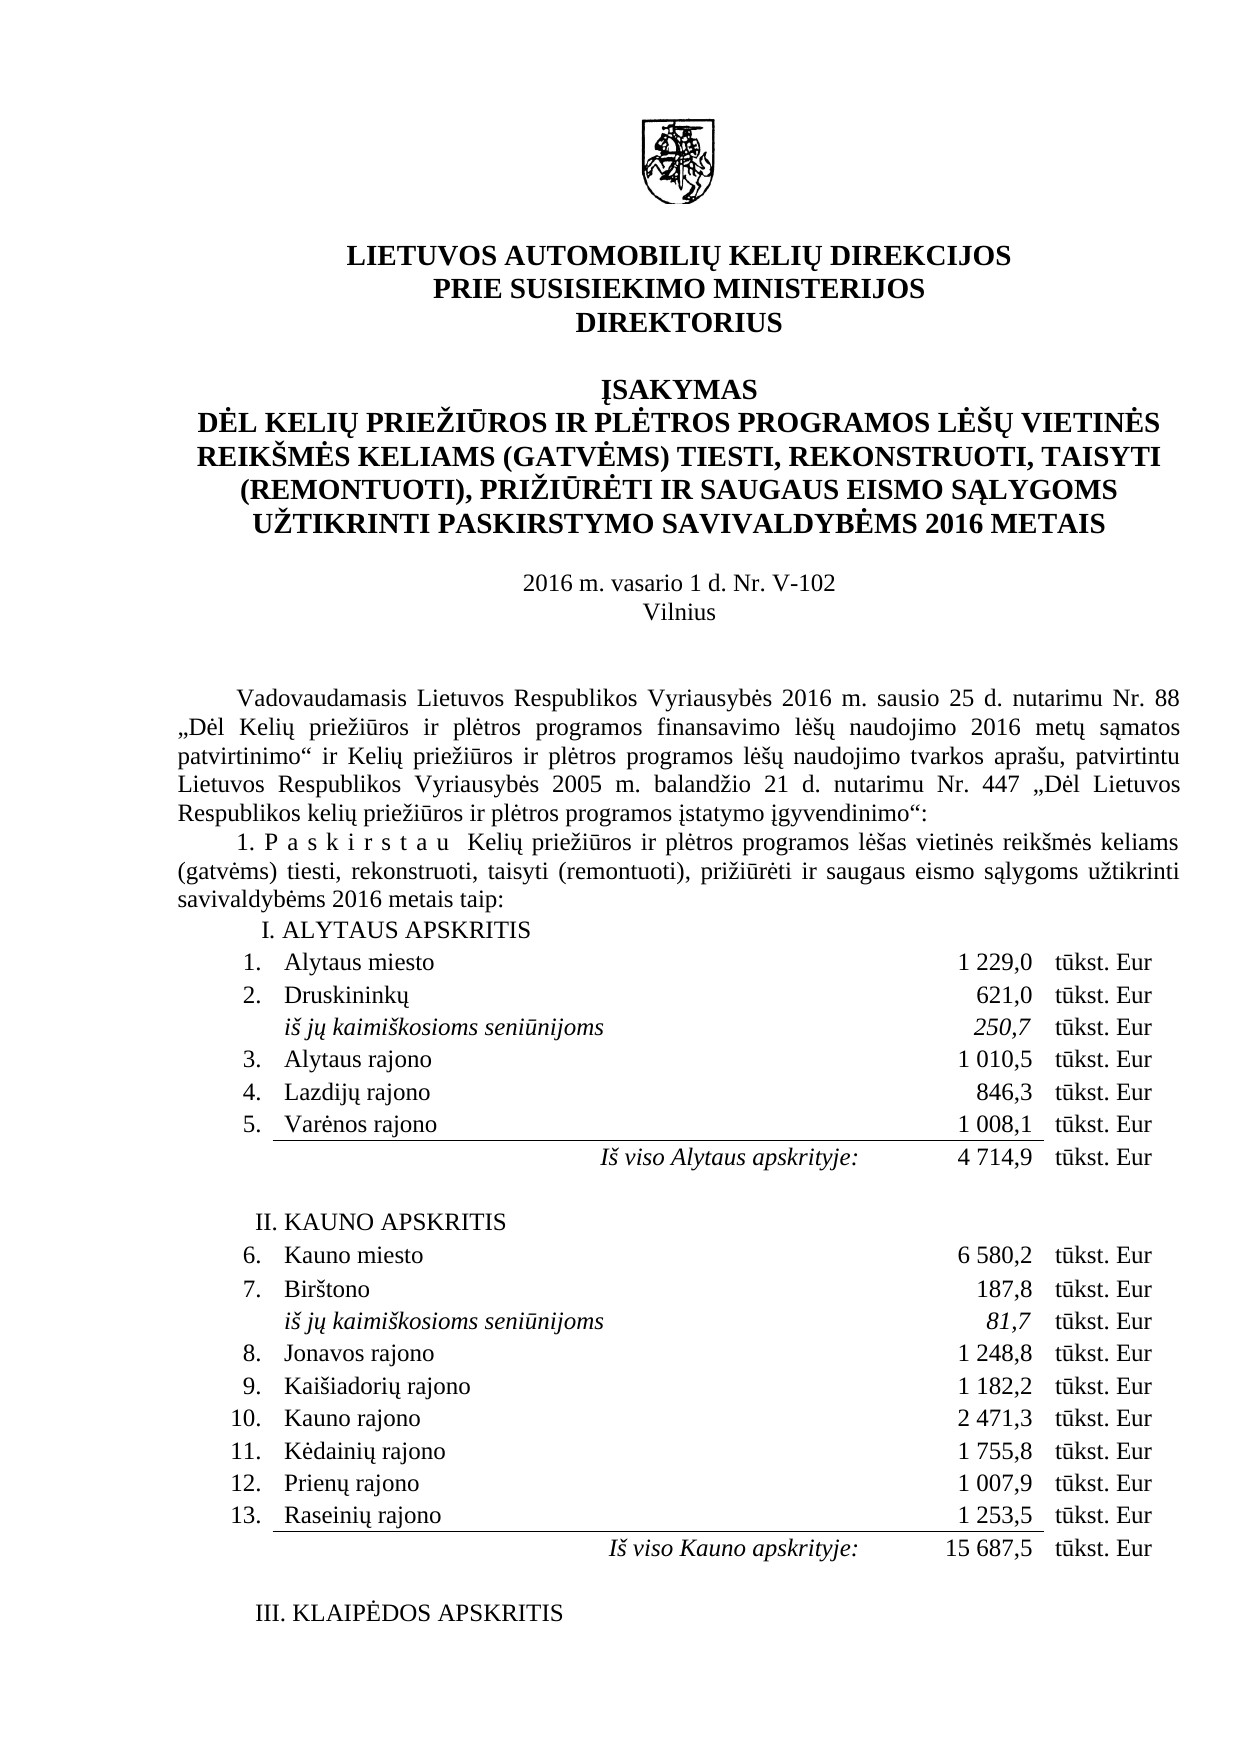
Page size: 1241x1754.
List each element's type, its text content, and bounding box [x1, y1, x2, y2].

table_cell 1 253,5 [873, 1499, 1043, 1531]
table_cell [273, 1564, 873, 1596]
table_cell [1044, 1173, 1206, 1205]
table_cell [873, 1173, 1043, 1205]
table_cell tūkst. Eur [1044, 1499, 1206, 1531]
text PRIE SUSISIEKIMO MINISTERIJOS [177, 271, 1181, 305]
table_cell 8. [200, 1337, 273, 1369]
table_header I. ALYTAUS APSKRITIS [200, 913, 873, 946]
text LIETUVOS AUTOMOBILIŲ KELIŲ DIREKCIJOS [177, 238, 1181, 271]
table_cell 1 229,0 [873, 946, 1043, 978]
table_cell Druskininkų [273, 978, 873, 1010]
table_cell iš jų kaimiškosioms seniūnijoms [273, 1304, 873, 1337]
table_cell tūkst. Eur [1044, 1531, 1206, 1563]
table_cell 4 714,9 [873, 1141, 1043, 1172]
table_cell Kėdainių rajono [273, 1434, 873, 1466]
table_cell 2. [200, 978, 273, 1010]
table_cell 13. [200, 1499, 273, 1531]
table_cell 12. [200, 1466, 273, 1499]
table_header [1044, 913, 1206, 946]
table_cell 9. [200, 1369, 273, 1402]
table_cell tūkst. Eur [1044, 1140, 1206, 1172]
table_cell Kauno rajono [273, 1402, 873, 1434]
table_cell iš jų kaimiškosioms seniūnijoms [273, 1010, 873, 1043]
table_cell 846,3 [873, 1075, 1043, 1108]
table_cell Kauno miesto [273, 1237, 873, 1272]
table_cell 11. [200, 1434, 273, 1466]
table_cell Kaišiadorių rajono [273, 1369, 873, 1402]
table_cell tūkst. Eur [1044, 1272, 1206, 1304]
table_cell [873, 1596, 1043, 1628]
text DĖL KELIŲ PRIEŽIŪROS IR PLĖTROS PROGRAMOS LĖŠŲ VIETINĖS REIKŠMĖS KELIAMS (GATVĖMS) TIESTI, REKONSTRUOTI, TAISYTI (REMONTUOTI), PRIŽIŪRĖTI IR SAUGAUS EISMO SĄLYGOMS UŽTIKRINTI PASKIRSTYMO SAVIVALDYBĖMS 2016 METAIS [177, 405, 1181, 539]
table_cell tūkst. Eur [1044, 1434, 1206, 1466]
table_cell 187,8 [873, 1272, 1043, 1304]
table_cell tūkst. Eur [1044, 978, 1206, 1010]
text 2016 m. vasario 1 d. Nr. V-102 [177, 568, 1181, 597]
text DIREKTORIUS [177, 305, 1181, 338]
table_cell tūkst. Eur [1044, 1304, 1206, 1337]
table_cell Iš viso Kauno apskrityje: [200, 1531, 873, 1563]
table_cell tūkst. Eur [1044, 1043, 1206, 1075]
table_cell 4. [200, 1075, 273, 1108]
table_cell 10. [200, 1402, 273, 1434]
table_cell 250,7 [873, 1010, 1043, 1043]
table_cell 1 010,5 [873, 1043, 1043, 1075]
table_cell [873, 1564, 1043, 1596]
table_cell III. KLAIPĖDOS APSKRITIS [200, 1596, 873, 1628]
table_cell [273, 1173, 873, 1205]
table_cell Jonavos rajono [273, 1337, 873, 1369]
table_cell 621,0 [873, 978, 1043, 1010]
table_cell Prienų rajono [273, 1466, 873, 1499]
table_cell tūkst. Eur [1044, 1075, 1206, 1108]
table_cell 5. [200, 1108, 273, 1140]
table_cell 1 008,1 [873, 1108, 1043, 1140]
table_cell Iš viso Alytaus apskrityje: [200, 1140, 873, 1172]
table_cell 1. [200, 946, 273, 978]
table_cell [200, 1173, 273, 1205]
table_cell Varėnos rajono [273, 1108, 873, 1140]
table_cell tūkst. Eur [1044, 1108, 1206, 1140]
text 1. P a s k i r s t a u Kelių priežiūros ir plėtros programos lėšas vietinės reikšmės keliams (gatvėms) tiesti, rekonstruoti, taisyti (remontuoti), prižiūrėti ir saugaus eismo sąlygoms užtikrinti savivaldybėms 2016 metais taip: [177, 827, 1181, 913]
table_cell 7. [200, 1272, 273, 1304]
table_cell 15 687,5 [873, 1532, 1043, 1563]
table_cell [200, 1304, 273, 1337]
table_cell 81,7 [873, 1304, 1043, 1337]
table_header [873, 913, 1043, 946]
table_cell 1 248,8 [873, 1337, 1043, 1369]
table_cell Lazdijų rajono [273, 1075, 873, 1108]
table_header [189, 913, 1217, 1628]
table_cell tūkst. Eur [1044, 1369, 1206, 1402]
text Vilnius [177, 597, 1181, 626]
table_cell [1044, 1205, 1206, 1237]
table_cell tūkst. Eur [1044, 1402, 1206, 1434]
table_cell 6. [200, 1237, 273, 1272]
table_cell [200, 1010, 273, 1043]
table_cell Alytaus rajono [273, 1043, 873, 1075]
table_cell 1 182,2 [873, 1369, 1043, 1402]
table_cell 6 580,2 [873, 1237, 1043, 1272]
text Vadovaudamasis Lietuvos Respublikos Vyriausybės 2016 m. sausio 25 d. nutarimu Nr. 88 „Dėl Kelių priežiūros ir plėtros programos finansavimo lėšų naudojimo 2016 metų sąmatos patvirtinimo“ ir Kelių priežiūros ir plėtros programos lėšų naudojimo tvarkos aprašu, patvirtintu Lietuvos Respublikos Vyriausybės 2005 m. balandžio 21 d. nutarimu Nr. 447 „Dėl Lietuvos Respublikos kelių priežiūros ir plėtros programos įstatymo įgyvendinimo“: [177, 683, 1181, 827]
table_cell tūkst. Eur [1044, 1337, 1206, 1369]
table_cell Alytaus miesto [273, 946, 873, 978]
table_cell 2 471,3 [873, 1402, 1043, 1434]
table_cell 1 755,8 [873, 1434, 1043, 1466]
table_cell tūkst. Eur [1044, 1237, 1206, 1272]
table_header [1217, 913, 1240, 1628]
table_cell [1044, 1564, 1206, 1596]
table_cell II. KAUNO APSKRITIS [200, 1205, 873, 1237]
table_header [177, 913, 189, 1628]
table_cell [873, 1205, 1043, 1237]
table_cell [200, 1564, 273, 1596]
table_cell 1 007,9 [873, 1466, 1043, 1499]
table_cell tūkst. Eur [1044, 1466, 1206, 1499]
table_cell 3. [200, 1043, 273, 1075]
text ĮSAKYMAS [177, 372, 1181, 405]
table_cell tūkst. Eur [1044, 946, 1206, 978]
table_cell [1044, 1596, 1206, 1628]
table_cell Birštono [273, 1272, 873, 1304]
table_cell tūkst. Eur [1044, 1010, 1206, 1043]
table_cell Raseinių rajono [273, 1499, 873, 1531]
